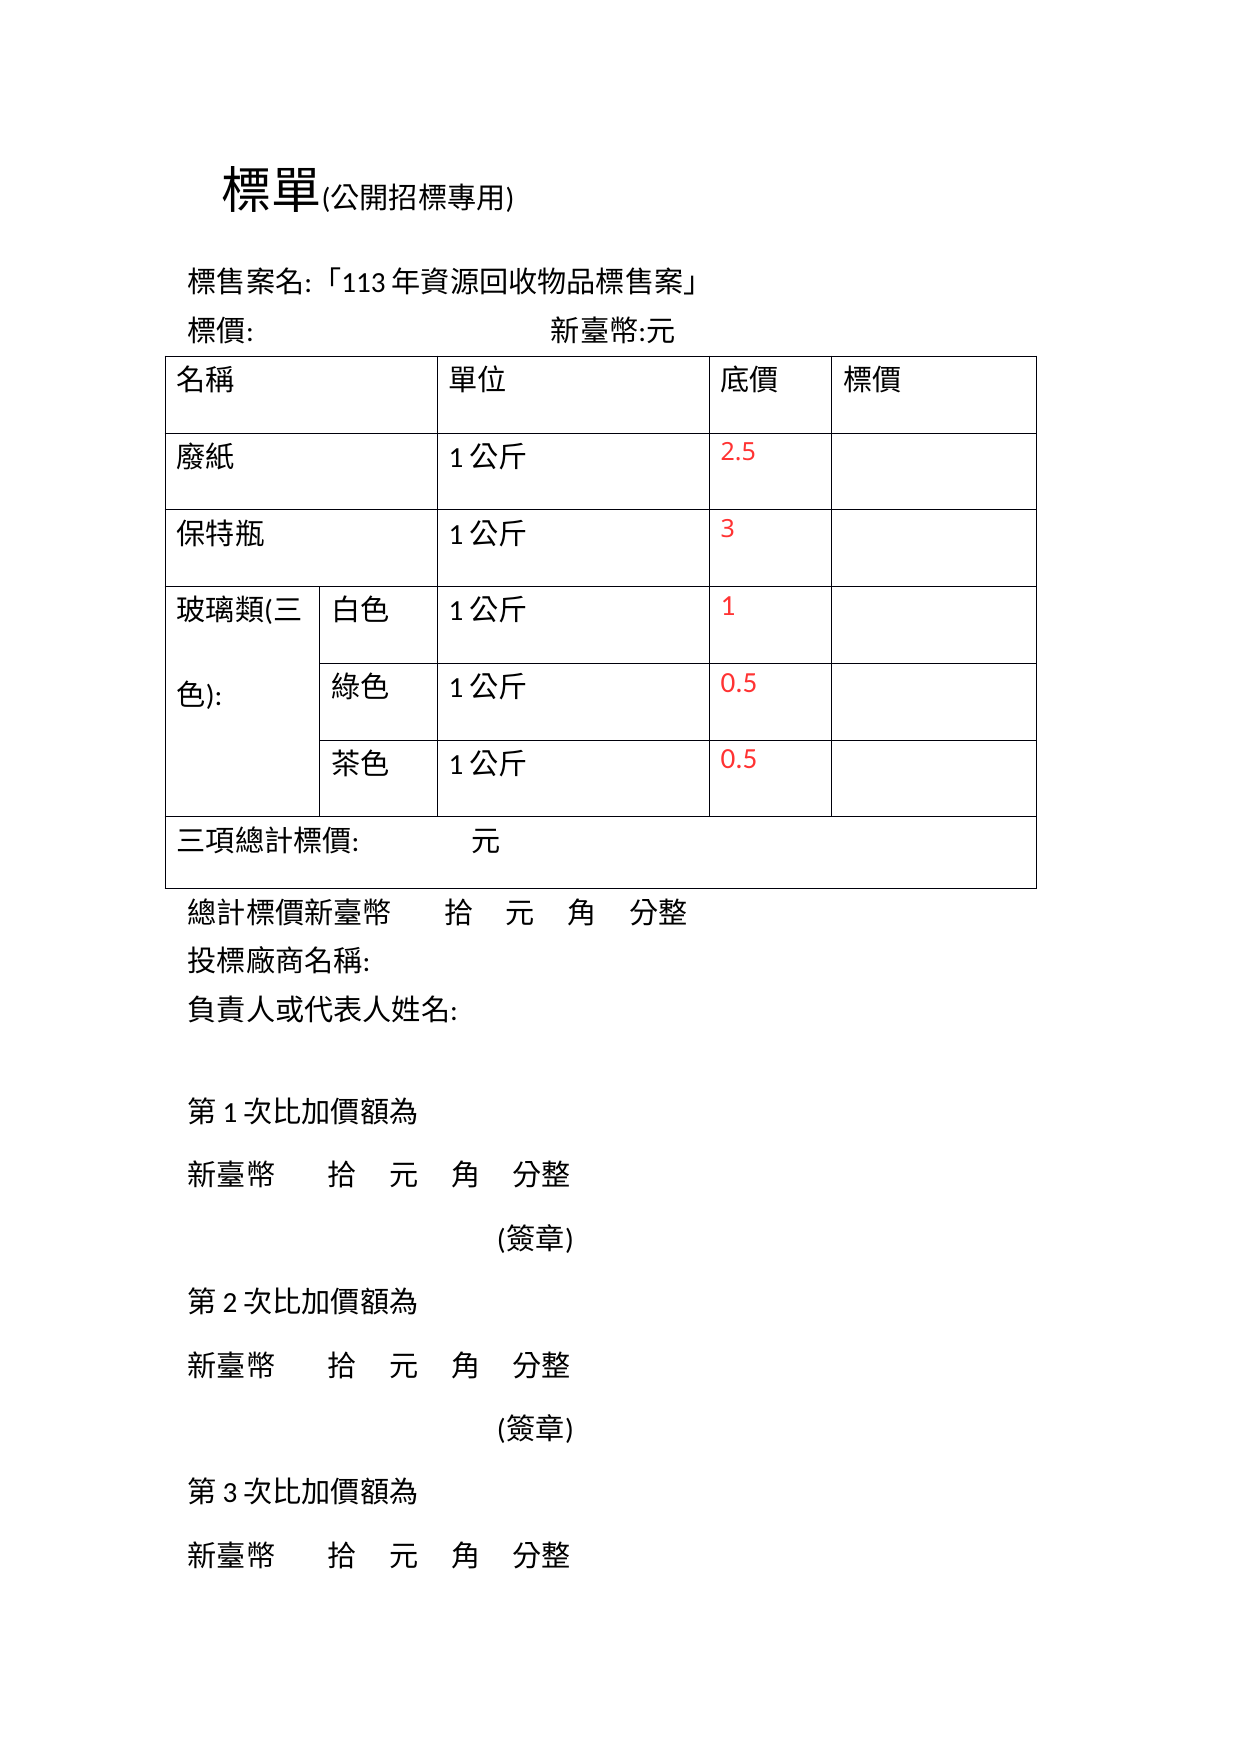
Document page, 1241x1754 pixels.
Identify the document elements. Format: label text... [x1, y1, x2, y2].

table_cell [832, 664, 1036, 739]
table_cell [832, 434, 1036, 509]
table_header 底價 [710, 357, 831, 432]
table_header 單位 [438, 357, 709, 432]
table_cell 三項總計標價: 元 [166, 817, 1036, 888]
table_cell 玻璃類(三色): [166, 587, 319, 816]
text 第3次比加價額為 [187, 1469, 1053, 1511]
table_cell 1公斤 [438, 587, 709, 663]
table_cell 1公斤 [438, 510, 709, 586]
text 第2次比加價額為 [187, 1279, 1053, 1321]
table_header 名稱 [166, 357, 437, 432]
text 第1次比加價額為 [187, 1088, 1053, 1131]
text 標售案名:「113年資源回收物品標售案」 [187, 258, 1053, 301]
table_cell 白色 [320, 587, 437, 663]
table_cell 1公斤 [438, 664, 709, 739]
table_cell 保特瓶 [166, 510, 437, 586]
text 標單(公開招標專用) [187, 150, 1053, 222]
table_cell 1 [710, 587, 831, 663]
table_cell [832, 587, 1036, 663]
table_cell 綠色 [320, 664, 437, 739]
table_cell 廢紙 [166, 434, 437, 509]
text 總計標價新臺幣 拾 元 角 分整 [187, 889, 1053, 932]
text 標價: 新臺幣:元 [187, 307, 1053, 349]
text 新臺幣 拾 元 角 分整 [187, 1342, 1053, 1384]
text 負責人或代表人姓名: [187, 986, 1053, 1029]
table_cell 1公斤 [438, 741, 709, 816]
text (簽章) [187, 1215, 1053, 1257]
table_cell 1公斤 [438, 434, 709, 509]
text 新臺幣 拾 元 角 分整 [187, 1152, 1053, 1194]
table_cell 2.5 [710, 434, 831, 509]
table_cell 0.5 [710, 741, 831, 816]
text 新臺幣 拾 元 角 分整 [187, 1532, 1053, 1575]
table_cell 茶色 [320, 741, 437, 816]
table_cell [832, 741, 1036, 816]
text (簽章) [187, 1406, 1053, 1448]
table_cell 3 [710, 510, 831, 586]
table_cell 0.5 [710, 664, 831, 739]
text 投標廠商名稱: [187, 938, 1053, 980]
table_header 標價 [832, 357, 1036, 432]
table_cell [832, 510, 1036, 586]
